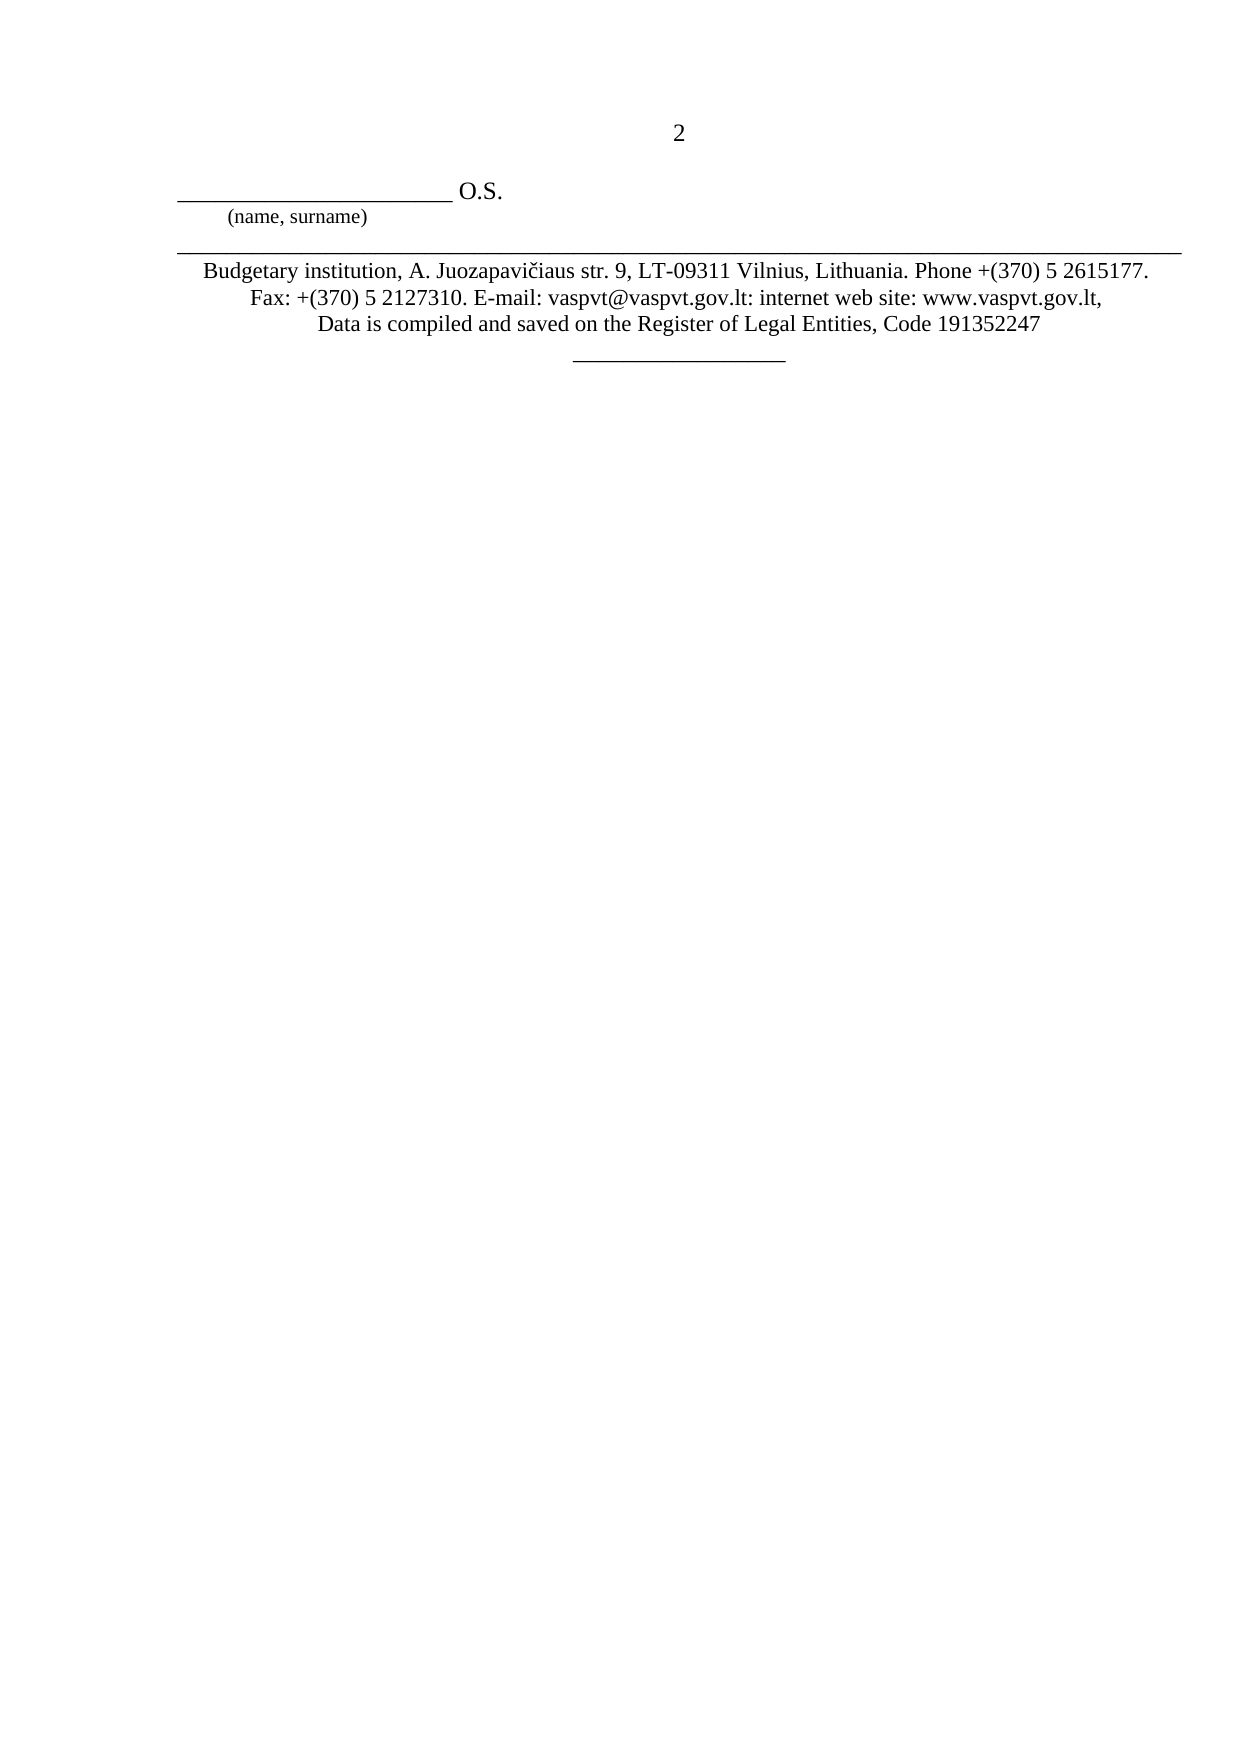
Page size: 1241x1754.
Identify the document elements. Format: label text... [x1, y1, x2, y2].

text (name, surname) [227, 204, 1181, 228]
text ______________________ O.S. [177, 176, 1181, 204]
text _________________ [177, 336, 1181, 365]
text Budgetary institution, A. Juozapavičiaus str. 9, LT-09311 Vilnius, Lithuania. Phone +(370) 5 2615177. Fax: +(370) 5 2127310. E-mail: vaspvt@vaspvt.gov.lt: internet web site: www.vaspvt.gov.lt, Data is compiled and saved on the Register of Legal Entities, Code 191352247 [177, 257, 1181, 336]
